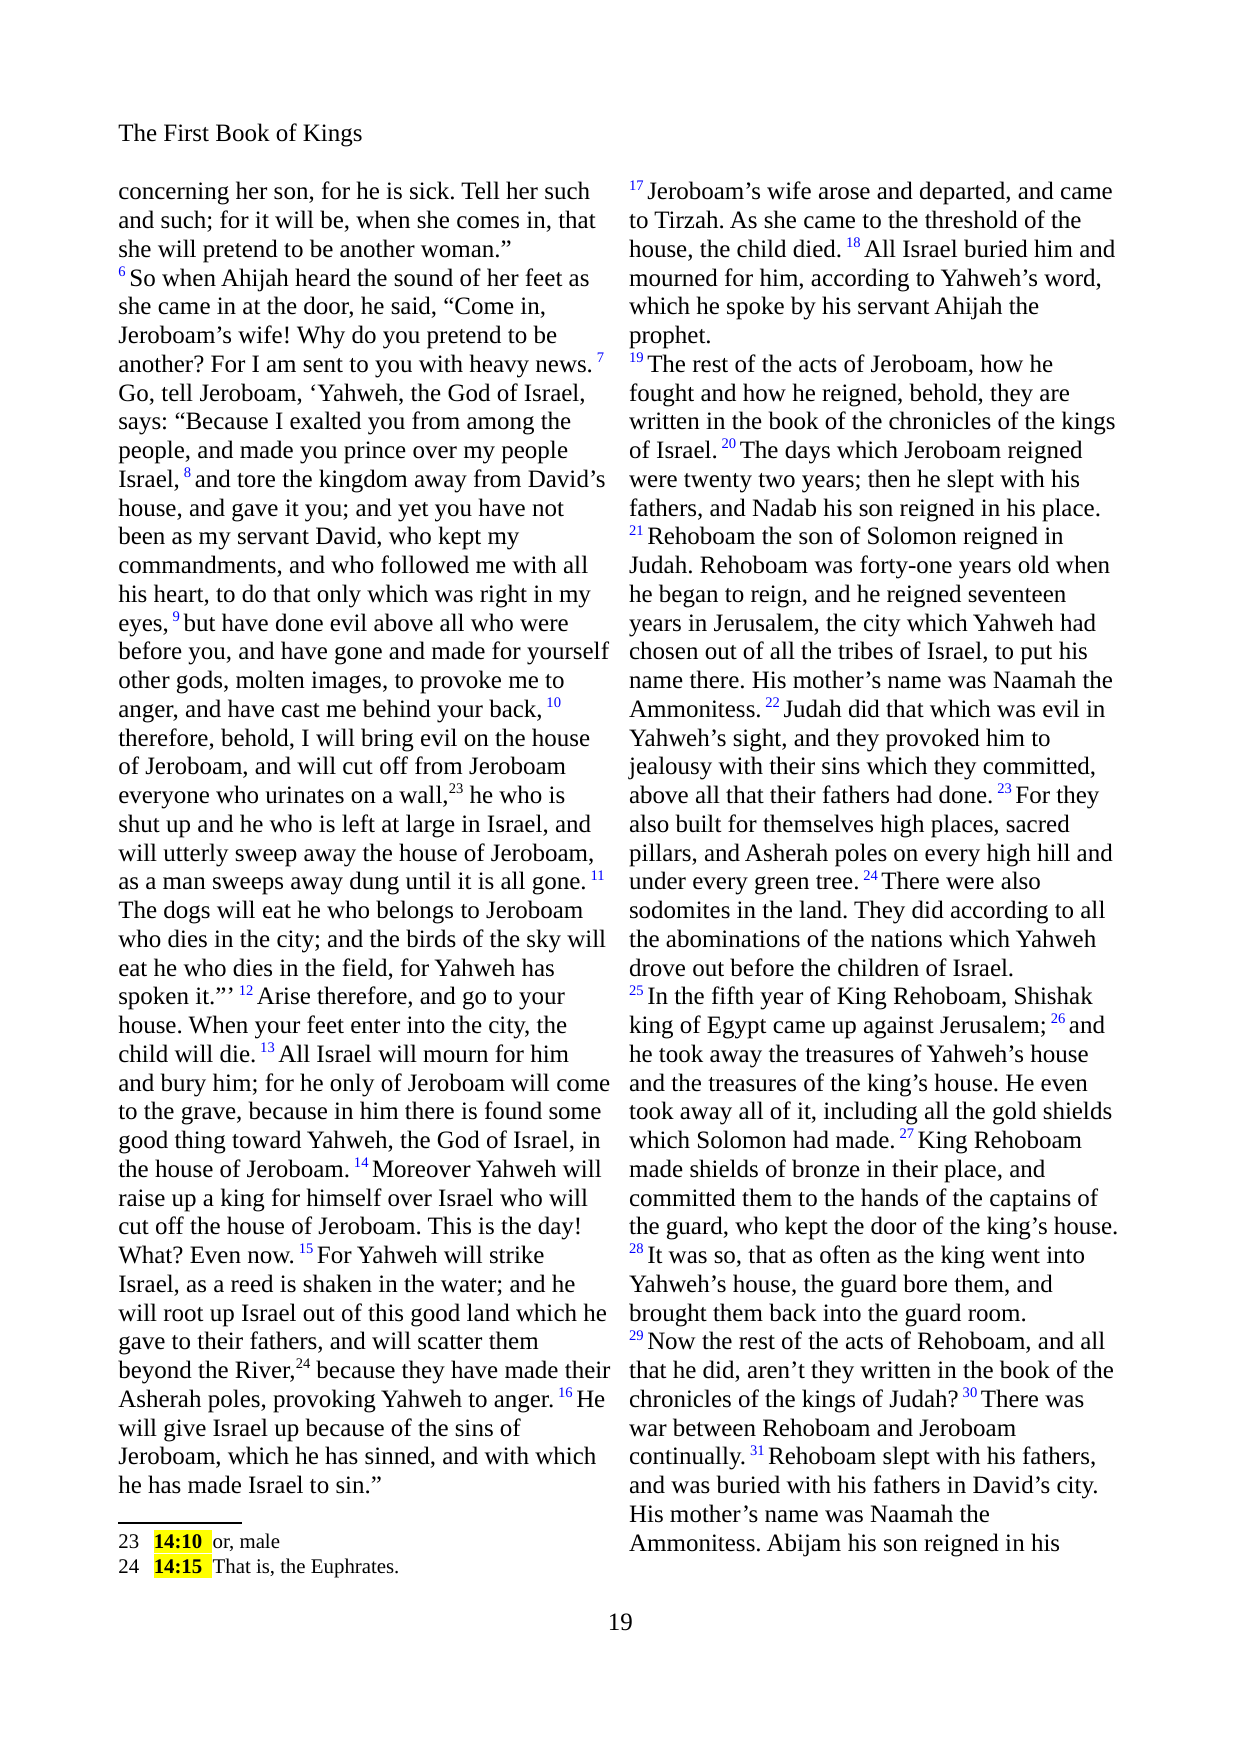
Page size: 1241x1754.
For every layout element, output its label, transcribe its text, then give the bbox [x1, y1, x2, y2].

text 21 Rehoboam the son of Solomon reigned in Judah. Rehoboam was forty-one years old when he began to reign, and he reigned seventeen years in Jerusalem, the city which Yahweh had chosen out of all the tribes of Israel, to put his name there. His mother’s name was Naamah the Ammonitess. 22 Judah did that which was evil in Yahweh’s sight, and they provoked him to jealousy with their sins which they committed, above all that their fathers had done. 23 For they also built for themselves high places, sacred pillars, and Asherah poles on every high hill and under every green tree. 24 There were also sodomites in the land. They did according to all the abominations of the nations which Yahweh drove out before the children of Israel. [629, 521, 1122, 981]
text 6 So when Ahijah heard the sound of her feet as she came in at the door, he said, “Come in, Jeroboam’s wife! Why do you pretend to be another? For I am sent to you with heavy news. 7 Go, tell Jeroboam, ‘Yahweh, the God of Israel, says: “Because I exalted you from among the people, and made you prince over my people Israel, 8 and tore the kingdom away from David’s house, and gave it you; and yet you have not been as my servant David, who kept my commandments, and who followed me with all his heart, to do that only which was right in my eyes, 9 but have done evil above all who were before you, and have gone and made for yourself other gods, molten images, to provoke me to anger, and have cast me behind your back, 10 therefore, behold, I will bring evil on the house of Jeroboam, and will cut off from Jeroboam everyone who urinates on a wall, he who is shut up and he who is left at large in Israel, and will utterly sweep away the house of Jeroboam, as a man sweeps away dung until it is all gone. 11 The dogs will eat he who belongs to Jeroboam who dies in the city; and the birds of the sky will eat he who dies in the field, for Yahweh has spoken it.”’ 12 Arise therefore, and go to your house. When your feet enter into the city, the child will die. 13 All Israel will mourn for him and bury him; for he only of Jeroboam will come to the grave, because in him there is found some good thing toward Yahweh, the God of Israel, in the house of Jeroboam. 14 Moreover Yahweh will raise up a king for himself over Israel who will cut off the house of Jeroboam. This is the day! What? Even now. 15 For Yahweh will strike Israel, as a reed is shaken in the water; and he will root up Israel out of this good land which he gave to their fathers, and will scatter them beyond the River, because they have made their Asherah poles, provoking Yahweh to anger. 16 He will give Israel up because of the sins of Jeroboam, which he has sinned, and with which he has made Israel to sin.” [118, 263, 611, 1499]
text 25 In the fifth year of King Rehoboam, Shishak king of Egypt came up against Jerusalem; 26 and he took away the treasures of Yahweh’s house and the treasures of the king’s house. He even took away all of it, including all the gold shields which Solomon had made. 27 King Rehoboam made shields of bronze in their place, and committed them to the hands of the captains of the guard, who kept the door of the king’s house. 28 It was so, that as often as the king went into Yahweh’s house, the guard bore them, and brought them back into the guard room. [629, 981, 1122, 1326]
text 19 The rest of the acts of Jeroboam, how he fought and how he reigned, behold, they are written in the book of the chronicles of the kings of Israel. 20 The days which Jeroboam reigned were twenty two years; then he slept with his fathers, and Nadab his son reigned in his place. [629, 349, 1122, 521]
text concerning her son, for he is sick. Tell her such and such; for it will be, when she comes in, that she will pretend to be another woman.” [118, 176, 611, 263]
text 17 Jeroboam’s wife arose and departed, and came to Tirzah. As she came to the threshold of the house, the child died. 18 All Israel buried him and mourned for him, according to Yahweh’s word, which he spoke by his servant Ahijah the prophet. [629, 176, 1122, 349]
text 29 Now the rest of the acts of Rehoboam, and all that he did, aren’t they written in the book of the chronicles of the kings of Judah? 30 There was war between Rehoboam and Jeroboam continually. 31 Rehoboam slept with his fathers, and was buried with his fathers in David’s city. His mother’s name was Naamah the Ammonitess. Abijam his son reigned in his [629, 1326, 1122, 1556]
text 14:10 or, male [118, 1529, 611, 1553]
text 14:15 That is, the Euphrates. [118, 1553, 611, 1578]
